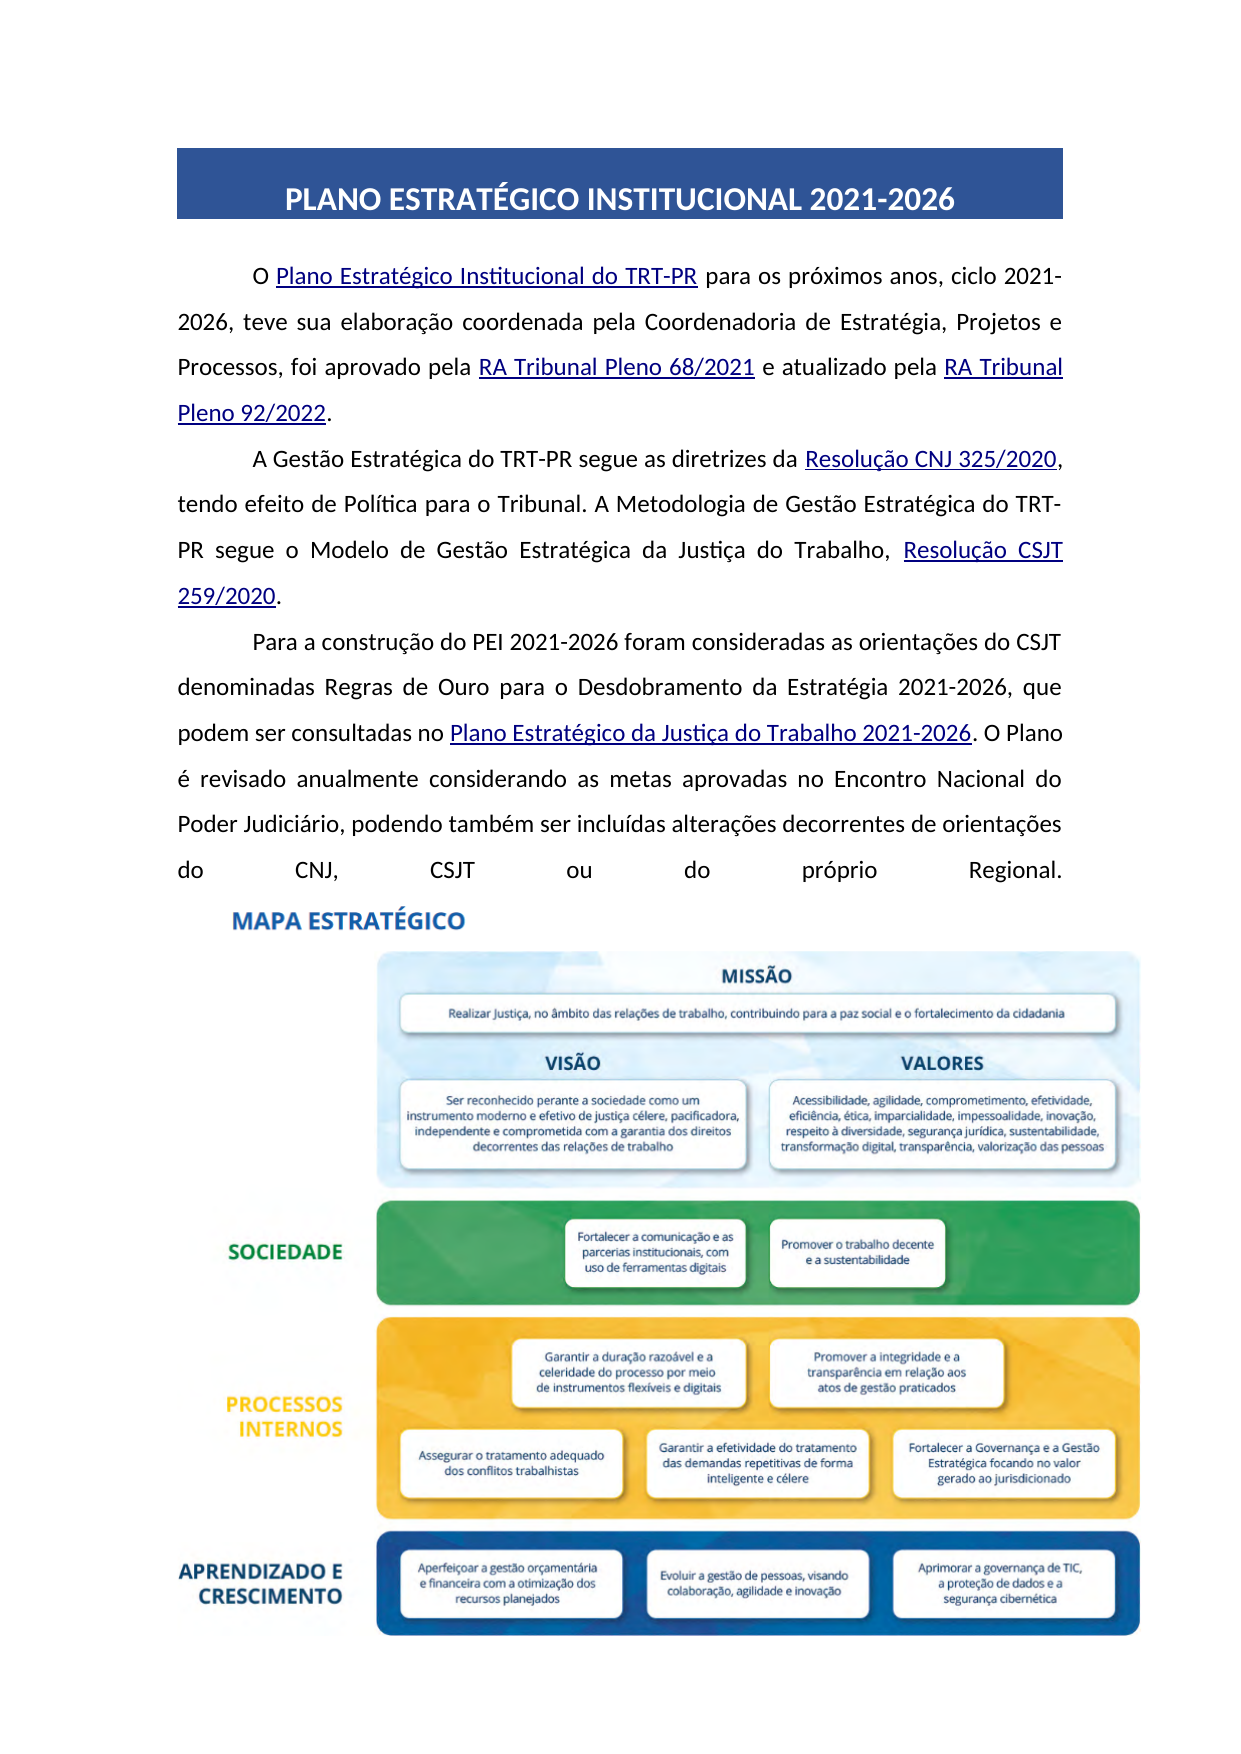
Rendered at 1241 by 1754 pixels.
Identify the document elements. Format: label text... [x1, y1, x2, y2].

text A Gestão Estratégica do TRT-PR segue as diretrizes da Resolução CNJ 325/2020, tendo efeito de Política para o Tribunal. A Metodologia de Gestão Estratégica do TRT-PR segue o Modelo de Gestão Estratégica da Justiça do Trabalho, Resolução CSJT 259/2020. [177, 443, 1063, 611]
subtitle PLANO ESTRATÉGICO INSTITUCIONAL 2021-2026 [177, 178, 1063, 219]
text Para a construção do PEI 2021-2026 foram consideradas as orientações do CSJT denominadas Regras de Ouro para o Desdobramento da Estratégia 2021-2026, que podem ser consultadas no Plano Estratégico da Justiça do Trabalho 2021-2026. O Plano é revisado anualmente considerando as metas aprovadas no Encontro Nacional do Poder Judiciário, podendo também ser incluídas alterações decorrentes de orientações do CNJ, CSJT ou do próprio Regional. [177, 626, 1063, 900]
text O Plano Estratégico Institucional do TRT-PR para os próximos anos, ciclo 2021-2026, teve sua elaboração coordenada pela Coordenadoria de Estratégia, Projetos e Processos, foi aprovado pela RA Tribunal Pleno 68/2021 e atualizado pela RA Tribunal Pleno 92/2022. [177, 260, 1063, 428]
